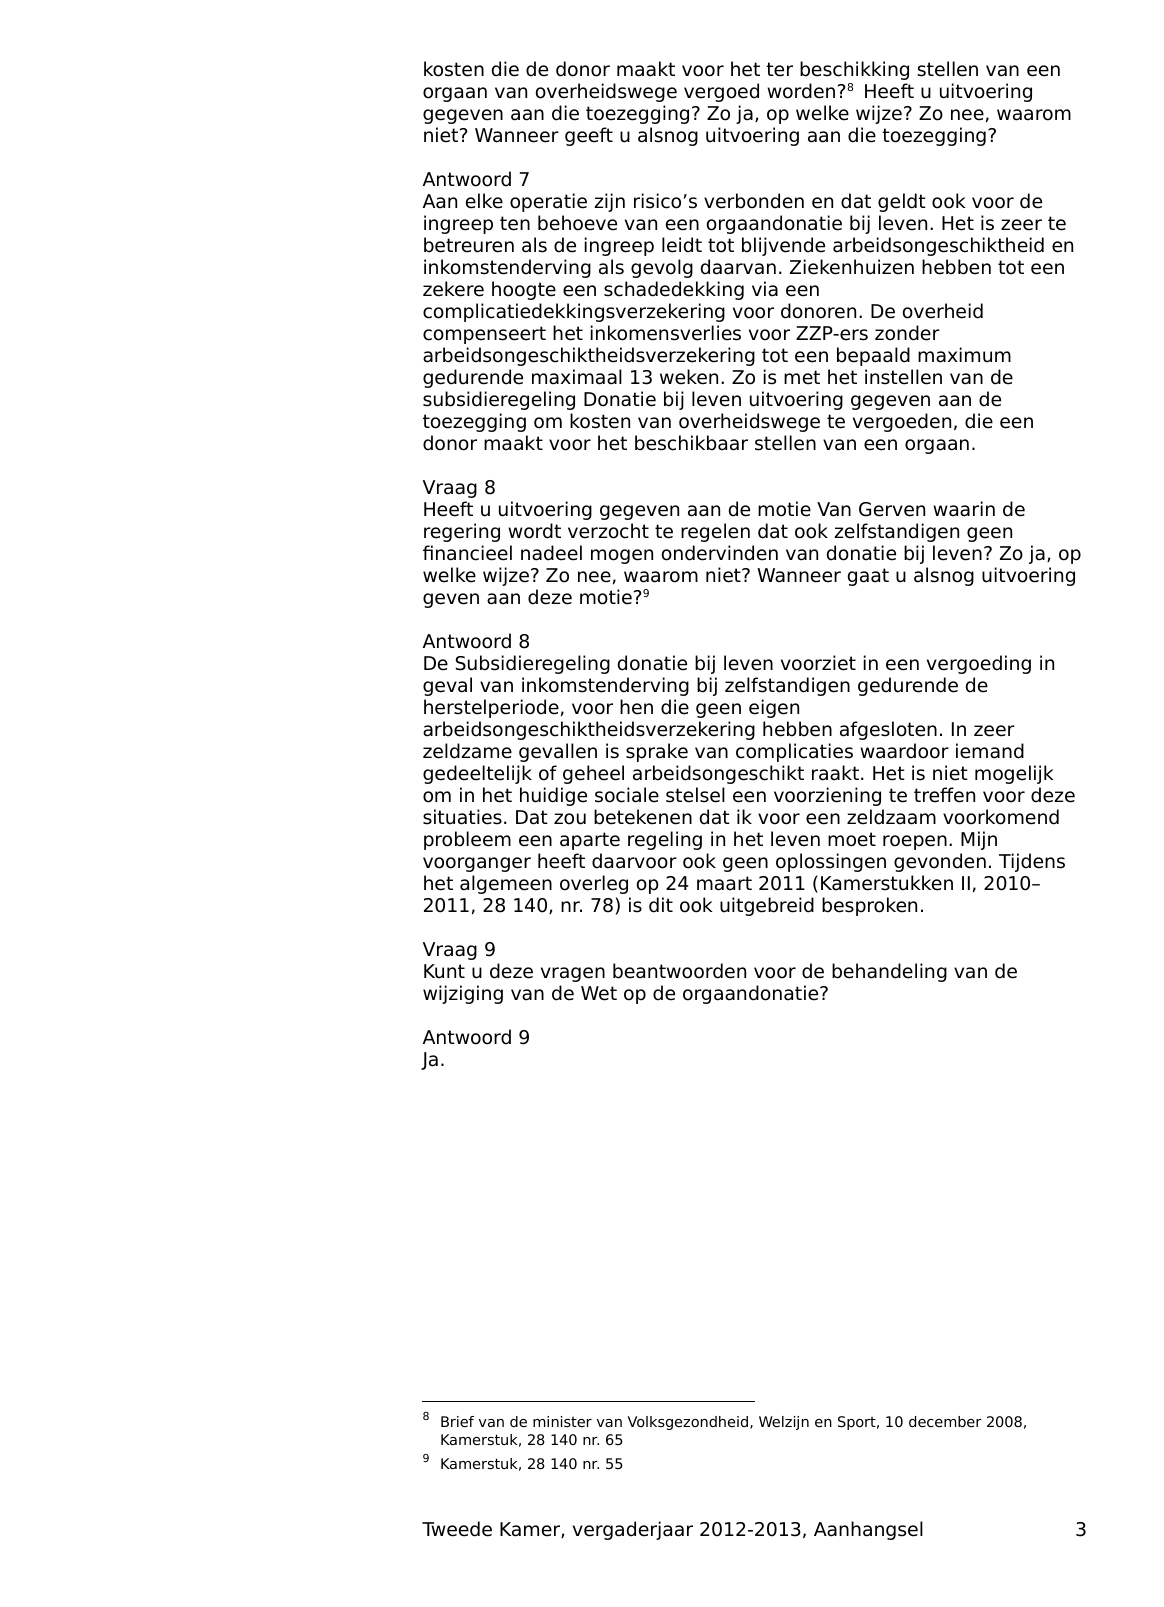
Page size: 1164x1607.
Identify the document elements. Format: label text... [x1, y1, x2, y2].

text De Subsidieregeling donatie bij leven voorziet in een vergoeding in geval van inkomstenderving bij zelfstandigen gedurende de herstelperiode, voor hen die geen eigen arbeidsongeschiktheidsverzekering hebben afgesloten. In zeer zeldzame gevallen is sprake van complicaties waardoor iemand gedeeltelijk of geheel arbeidsongeschikt raakt. Het is niet mogelijk om in het huidige sociale stelsel een voorziening te treffen voor deze situaties. Dat zou betekenen dat ik voor een zeldzaam voorkomend probleem een aparte regeling in het leven moet roepen. Mijn voorganger heeft daarvoor ook geen oplossingen gevonden. Tijdens het algemeen overleg op 24 maart 2011 (Kamerstukken II, 2010–2011, 28 140, nr. 78) is dit ook uitgebreid besproken. [422, 653, 1087, 917]
text Brief van de minister van Volksgezondheid, Welzijn en Sport, 10 december 2008, Kamerstuk, 28 140 nr. 65 [422, 1410, 1087, 1449]
text Aan elke operatie zijn risico’s verbonden en dat geldt ook voor de ingreep ten behoeve van een orgaandonatie bij leven. Het is zeer te betreuren als de ingreep leidt tot blijvende arbeidsongeschiktheid en inkomstenderving als gevolg daarvan. Ziekenhuizen hebben tot een zekere hoogte een schadedekking via een complicatiedekkingsverzekering voor donoren. De overheid compenseert het inkomensverlies voor ZZP-ers zonder arbeidsongeschiktheidsverzekering tot een bepaald maximum gedurende maximaal 13 weken. Zo is met het instellen van de subsidieregeling Donatie bij leven uitvoering gegeven aan de toezegging om kosten van overheidswege te vergoeden, die een donor maakt voor het beschikbaar stellen van een orgaan. [422, 191, 1087, 455]
text Heeft u uitvoering gegeven aan de motie Van Gerven waarin de regering wordt verzocht te regelen dat ook zelfstandigen geen financieel nadeel mogen ondervinden van donatie bij leven? Zo ja, op welke wijze? Zo nee, waarom niet? Wanneer gaat u alsnog uitvoering geven aan deze motie? [422, 499, 1087, 609]
text Ja. [422, 1049, 1087, 1071]
text kosten die de donor maakt voor het ter beschikking stellen van een orgaan van overheidswege vergoed worden? Heeft u uitvoering gegeven aan die toezegging? Zo ja, op welke wijze? Zo nee, waarom niet? Wanneer geeft u alsnog uitvoering aan die toezegging? [422, 59, 1087, 147]
text Antwoord 9 [422, 1027, 1087, 1049]
text Vraag 9 [422, 939, 1087, 961]
text Antwoord 8 [422, 631, 1087, 653]
text Antwoord 7 [422, 169, 1087, 191]
text Kamerstuk, 28 140 nr. 55 [422, 1452, 1087, 1474]
text Kunt u deze vragen beantwoorden voor de behandeling van de wijziging van de Wet op de orgaandonatie? [422, 961, 1087, 1005]
text Vraag 8 [422, 477, 1087, 499]
